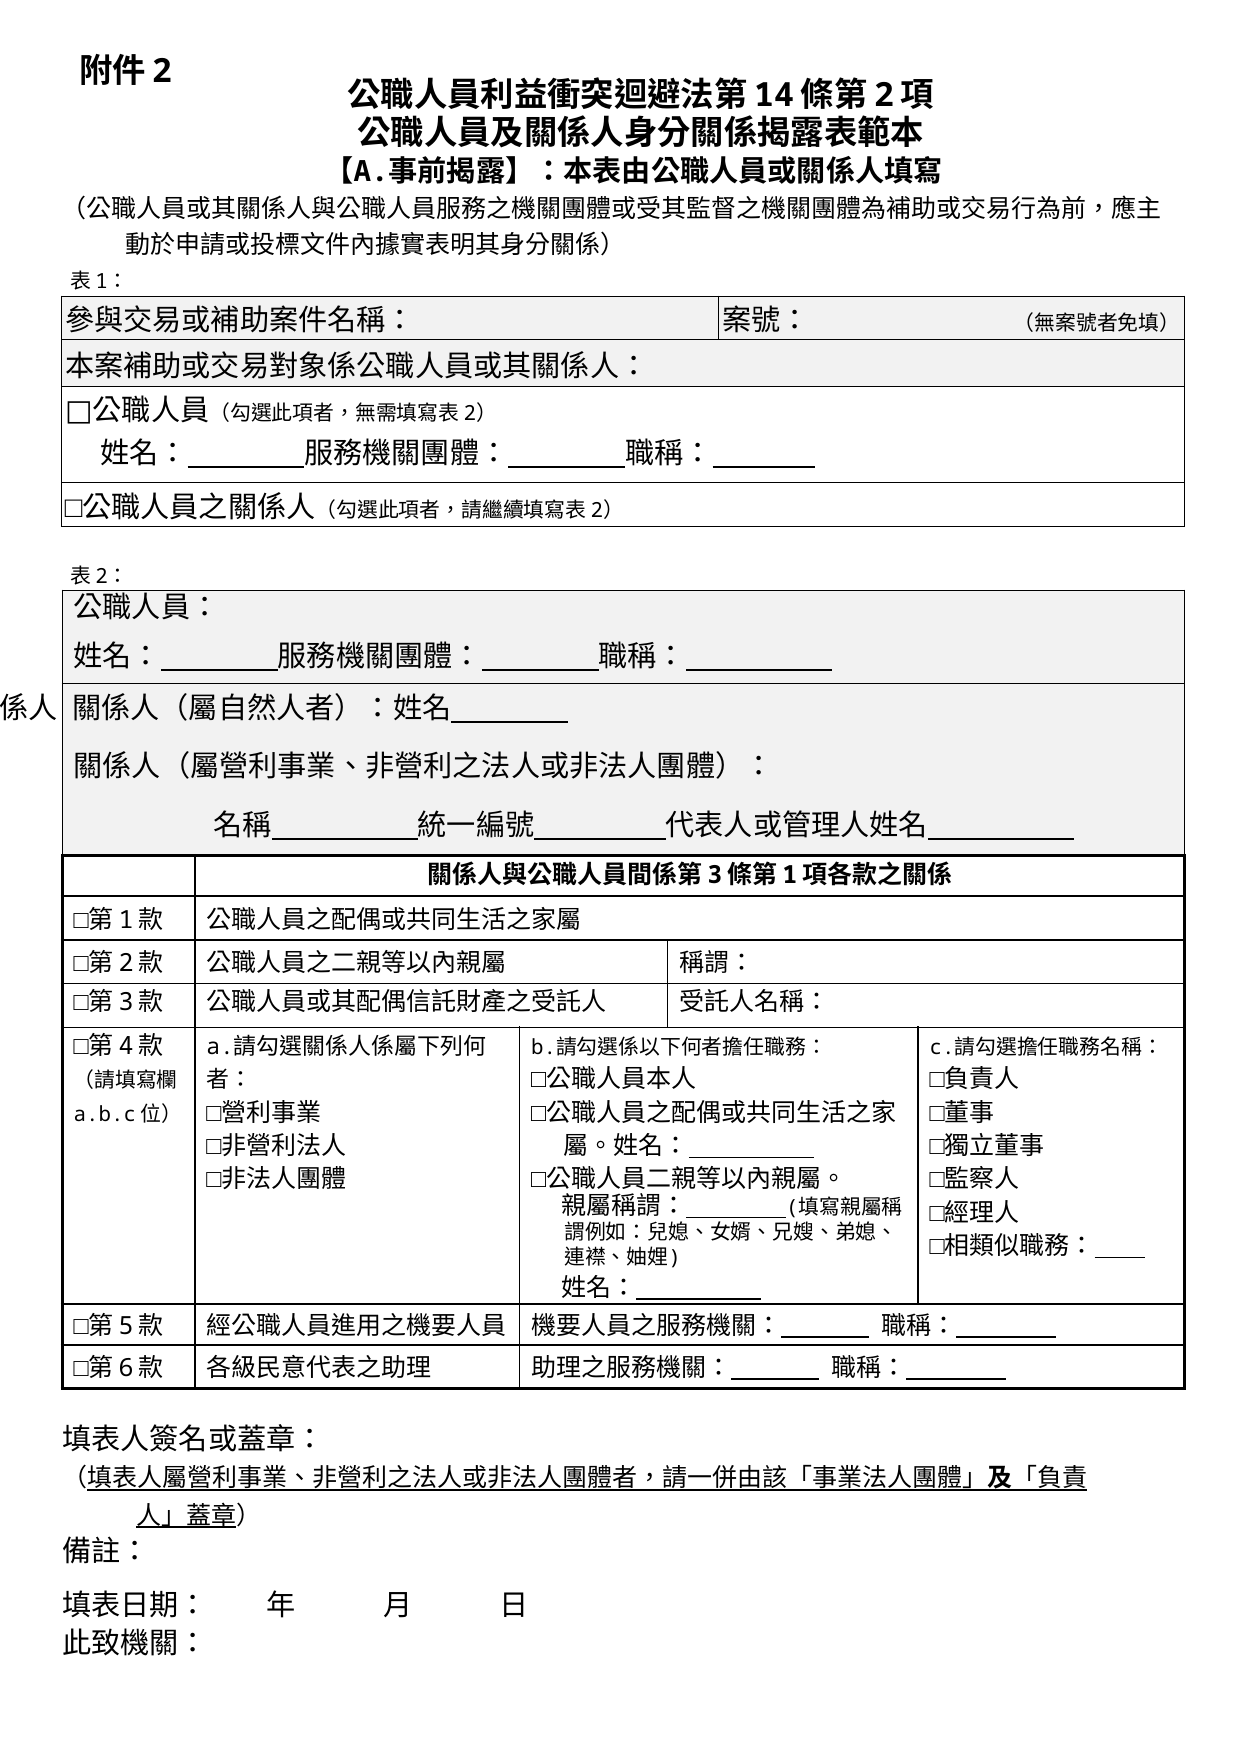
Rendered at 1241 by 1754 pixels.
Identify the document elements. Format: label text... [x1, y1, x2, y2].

text 此致機關： [62, 1623, 1110, 1661]
text （填表人屬營利事業、非營利之法人或非法人團體者，請一併由該「事業法人團體」及「負責人」蓋章） [62, 1457, 1110, 1532]
table_cell 關係人與公職人員間係第3條第1項各款之關係 [196, 857, 1183, 895]
text 公職人員利益衝突迴避法第14條第2項 [64, 45, 197, 94]
table_cell □第2款 [64, 941, 194, 982]
table_cell □第5款 [64, 1305, 194, 1344]
table_cell 經公職人員進用之機要人員 [196, 1305, 519, 1344]
text （公職人員或其關係人與公職人員服務之機關團體或受其監督之機關團體為補助或交易行為前，應主動於申請或投標文件內據實表明其身分關係） [61, 189, 1184, 260]
table_header 案號： （無案號者免填） [719, 297, 1184, 339]
text 備註： [62, 1532, 1110, 1569]
text 附件2 [79, 53, 182, 87]
table_cell 受託人名稱： [668, 984, 1183, 1026]
table_cell □第4款 （請填寫欄a.b.c位） [64, 1028, 194, 1303]
table_cell □第6款 [64, 1346, 194, 1387]
table_cell 公職人員或其配偶信託財產之受託人 [196, 984, 667, 1026]
text 【A.事前揭露】：本表由公職人員或關係人填寫 [33, 152, 1234, 189]
table_cell 稱謂： [668, 941, 1183, 982]
table_cell 各級民意代表之助理 [196, 1346, 519, 1387]
text 公職人員利益衝突迴避法第14條第2項 [33, 77, 1240, 114]
table_cell □公職人員之關係人（勾選此項者，請繼續填寫表2） [62, 483, 1184, 526]
text 填表日期： 年 月 日 [62, 1586, 1110, 1623]
table_cell □第1款 [64, 897, 194, 939]
table_cell 助理之服務機關： 職稱： [520, 1346, 1183, 1387]
table_header 參與交易或補助案件名稱： [62, 297, 718, 339]
table_cell a.請勾選關係人係屬下列何者： □營利事業 □非營利法人 □非法人團體 [196, 1028, 519, 1303]
text 填表人簽名或蓋章： [62, 1419, 1110, 1457]
text 公職人員及關係人身分關係揭露表範本 [33, 114, 1240, 152]
table_cell □公職人員（勾選此項者，無需填寫表2） 姓名： 服務機關團體： 職稱： [62, 387, 1184, 482]
table_cell 關係人 關係人（屬自然人者）：姓名 關係人（屬營利事業、非營利之法人或非法人團體）： 名稱 統一編號 代表人或管理人姓名 [63, 684, 1184, 854]
table_header 公職人員： 姓名： 服務機關團體： 職稱： [63, 591, 1184, 683]
table_cell 機要人員之服務機關： 職稱： [520, 1305, 1183, 1344]
table_cell □第3款 [64, 984, 194, 1026]
text 表2： [33, 559, 1110, 589]
table_cell c.請勾選擔任職務名稱： □負責人 □董事 □獨立董事 □監察人 □經理人 □相類似職務： [919, 1028, 1183, 1303]
table_cell 公職人員之二親等以內親屬 [196, 941, 667, 982]
table_cell 公職人員之配偶或共同生活之家屬 [196, 897, 1183, 939]
table_cell 本案補助或交易對象係公職人員或其關係人： [62, 340, 1184, 386]
text 表1： [33, 260, 1189, 296]
table_cell b.請勾選係以下何者擔任職務： □公職人員本人 □公職人員之配偶或共同生活之家屬。姓名： □公職人員二親等以內親屬。 親屬稱謂： (填寫親屬稱謂例如：兒媳、女婿、兄嫂、弟媳、連襟、妯娌) 姓名： [520, 1028, 917, 1303]
table_cell [64, 857, 194, 895]
